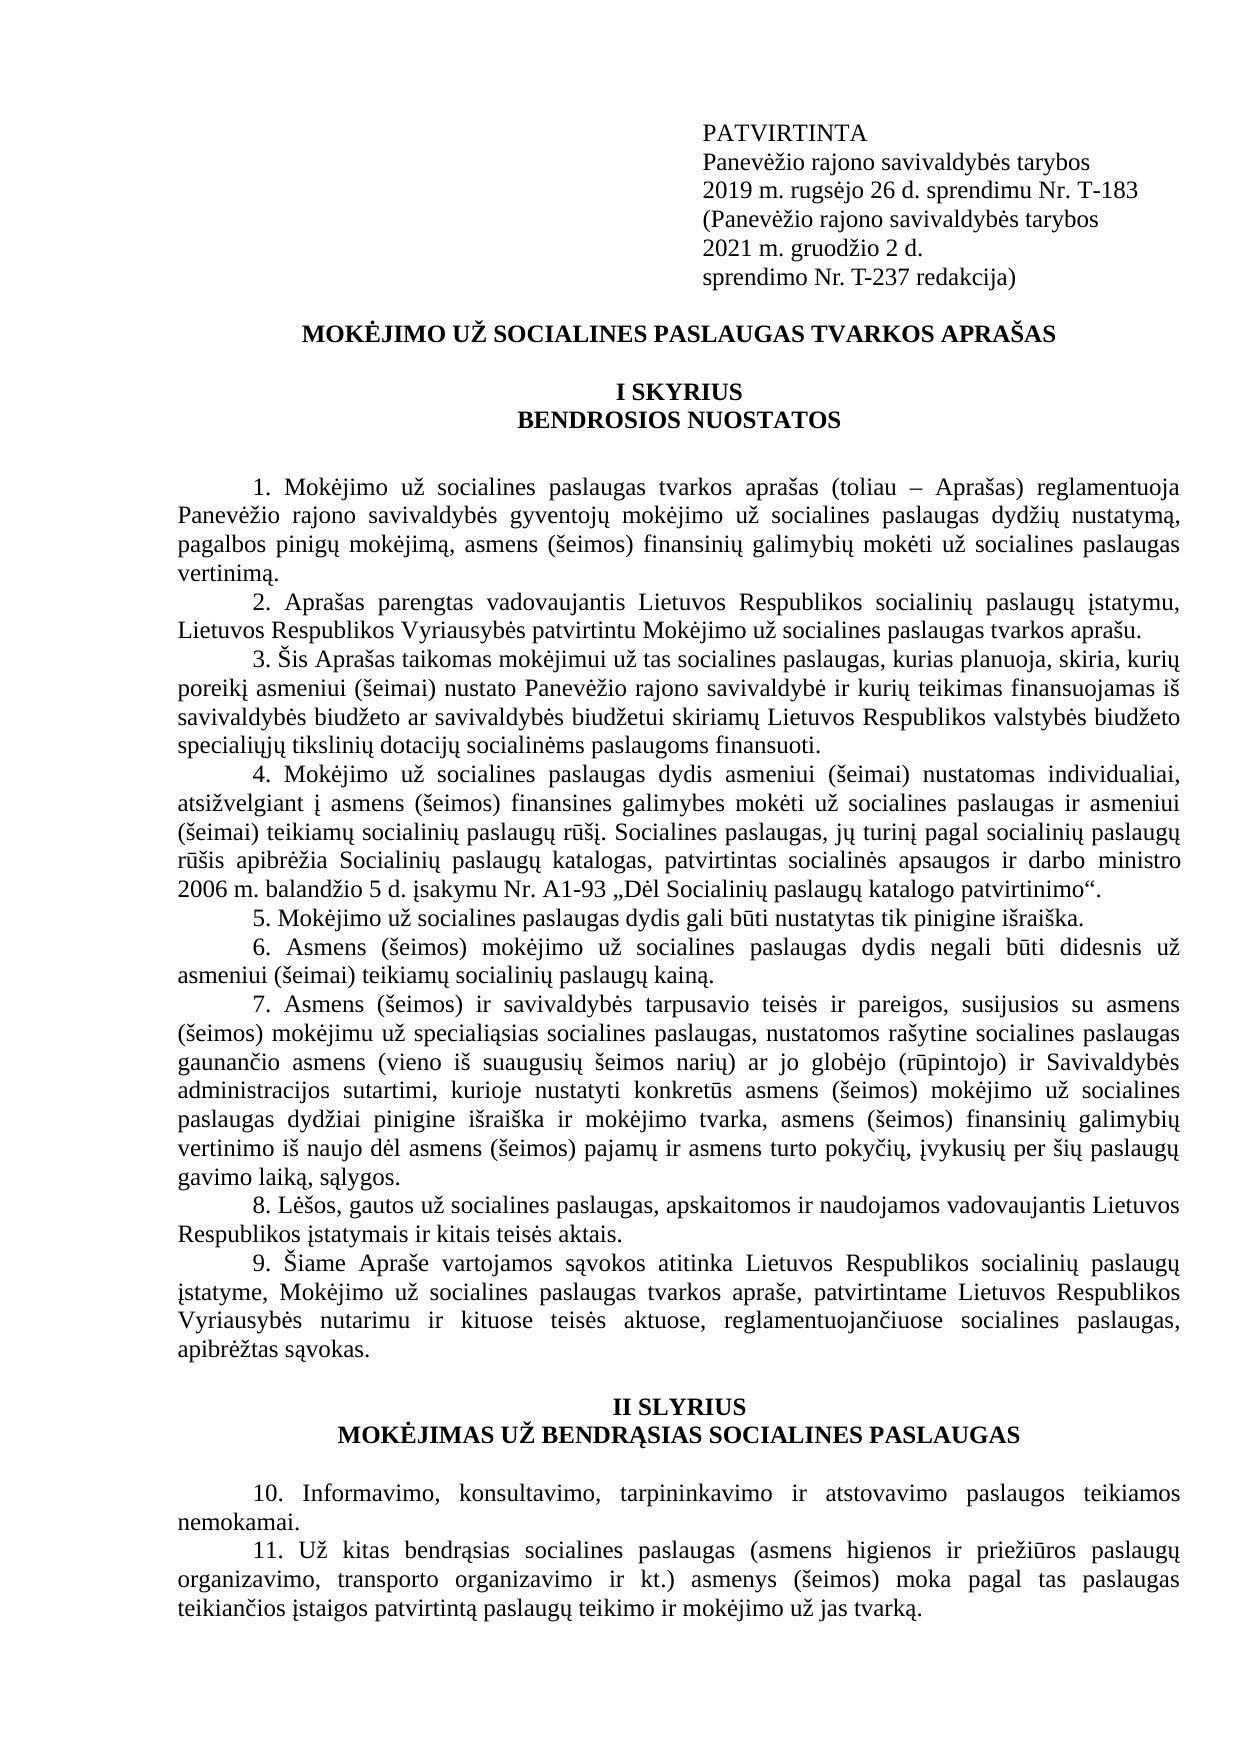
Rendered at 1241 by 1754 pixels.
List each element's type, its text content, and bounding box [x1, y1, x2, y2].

text BENDROSIOS NUOSTATOS [177, 406, 1181, 434]
text 3. Šis Aprašas taikomas mokėjimui už tas socialines paslaugas, kurias planuoja, skiria, kurių poreikį asmeniui (šeimai) nustato Panevėžio rajono savivaldybė ir kurių teikimas finansuojamas iš savivaldybės biudžeto ar savivaldybės biudžetui skiriamų Lietuvos Respublikos valstybės biudžeto specialiųjų tikslinių dotacijų socialinėms paslaugoms finansuoti. [177, 644, 1181, 759]
text 2019 m. rugsėjo 26 d. sprendimu Nr. T-183 [177, 176, 1181, 204]
text 8. Lėšos, gautos už socialines paslaugas, apskaitomos ir naudojamos vadovaujantis Lietuvos Respublikos įstatymais ir kitais teisės aktais. [177, 1191, 1181, 1248]
text 2. Aprašas parengtas vadovaujantis Lietuvos Respublikos socialinių paslaugų įstatymu, Lietuvos Respublikos Vyriausybės patvirtintu Mokėjimo už socialines paslaugas tvarkos aprašu. [177, 587, 1181, 644]
text sprendimo Nr. T-237 redakcija) [702, 262, 1181, 291]
text 9. Šiame Apraše vartojamos sąvokos atitinka Lietuvos Respublikos socialinių paslaugų įstatyme, Mokėjimo už socialines paslaugas tvarkos apraše, patvirtintame Lietuvos Respublikos Vyriausybės nutarimu ir kituose teisės aktuose, reglamentuojančiuose socialines paslaugas, apibrėžtas sąvokas. [177, 1248, 1181, 1363]
text II SLYRIUS [177, 1392, 1181, 1421]
text (Panevėžio rajono savivaldybės tarybos [177, 204, 1181, 233]
text 6. Asmens (šeimos) mokėjimo už socialines paslaugas dydis negali būti didesnis už asmeniui (šeimai) teikiamų socialinių paslaugų kainą. [177, 932, 1181, 989]
text MOKĖJIMAS UŽ BENDRĄSIAS SOCIALINES PASLAUGAS [177, 1421, 1181, 1449]
text Panevėžio rajono savivaldybės tarybos [177, 147, 1181, 176]
text 2021 m. gruodžio 2 d. [702, 233, 1181, 262]
text 5. Mokėjimo už socialines paslaugas dydis gali būti nustatytas tik pinigine išraiška. [177, 903, 1181, 932]
text I SKYRIUS [177, 377, 1181, 406]
text 10. Informavimo, konsultavimo, tarpininkavimo ir atstovavimo paslaugos teikiamos nemokamai. [177, 1478, 1181, 1536]
text 11. Už kitas bendrąsias socialines paslaugas (asmens higienos ir priežiūros paslaugų organizavimo, transporto organizavimo ir kt.) asmenys (šeimos) moka pagal tas paslaugas teikiančios įstaigos patvirtintą paslaugų teikimo ir mokėjimo už jas tvarką. [177, 1536, 1181, 1622]
text mokėjimo už socialines paslaugas tvarkos aprašas [177, 319, 1181, 348]
text 7. Asmens (šeimos) ir savivaldybės tarpusavio teisės ir pareigos, susijusios su asmens (šeimos) mokėjimu už specialiąsias socialines paslaugas, nustatomos rašytine socialines paslaugas gaunančio asmens (vieno iš suaugusių šeimos narių) ar jo globėjo (rūpintojo) ir Savivaldybės administracijos sutartimi, kurioje nustatyti konkretūs asmens (šeimos) mokėjimo už socialines paslaugas dydžiai pinigine išraiška ir mokėjimo tvarka, asmens (šeimos) finansinių galimybių vertinimo iš naujo dėl asmens (šeimos) pajamų ir asmens turto pokyčių, įvykusių per šių paslaugų gavimo laiką, sąlygos. [177, 989, 1181, 1191]
text 1. Mokėjimo už socialines paslaugas tvarkos aprašas (toliau – Aprašas) reglamentuoja Panevėžio rajono savivaldybės gyventojų mokėjimo už socialines paslaugas dydžių nustatymą, pagalbos pinigų mokėjimą, asmens (šeimos) finansinių galimybių mokėti už socialines paslaugas vertinimą. [177, 472, 1181, 587]
text 4. Mokėjimo už socialines paslaugas dydis asmeniui (šeimai) nustatomas individualiai, atsižvelgiant į asmens (šeimos) finansines galimybes mokėti už socialines paslaugas ir asmeniui (šeimai) teikiamų socialinių paslaugų rūšį. Socialines paslaugas, jų turinį pagal socialinių paslaugų rūšis apibrėžia Socialinių paslaugų katalogas, patvirtintas socialinės apsaugos ir darbo ministro 2006 m. balandžio 5 d. įsakymu Nr. A1-93 „Dėl Socialinių paslaugų katalogo patvirtinimo“. [177, 759, 1181, 903]
text PATVIRTINTA [628, 118, 1181, 147]
